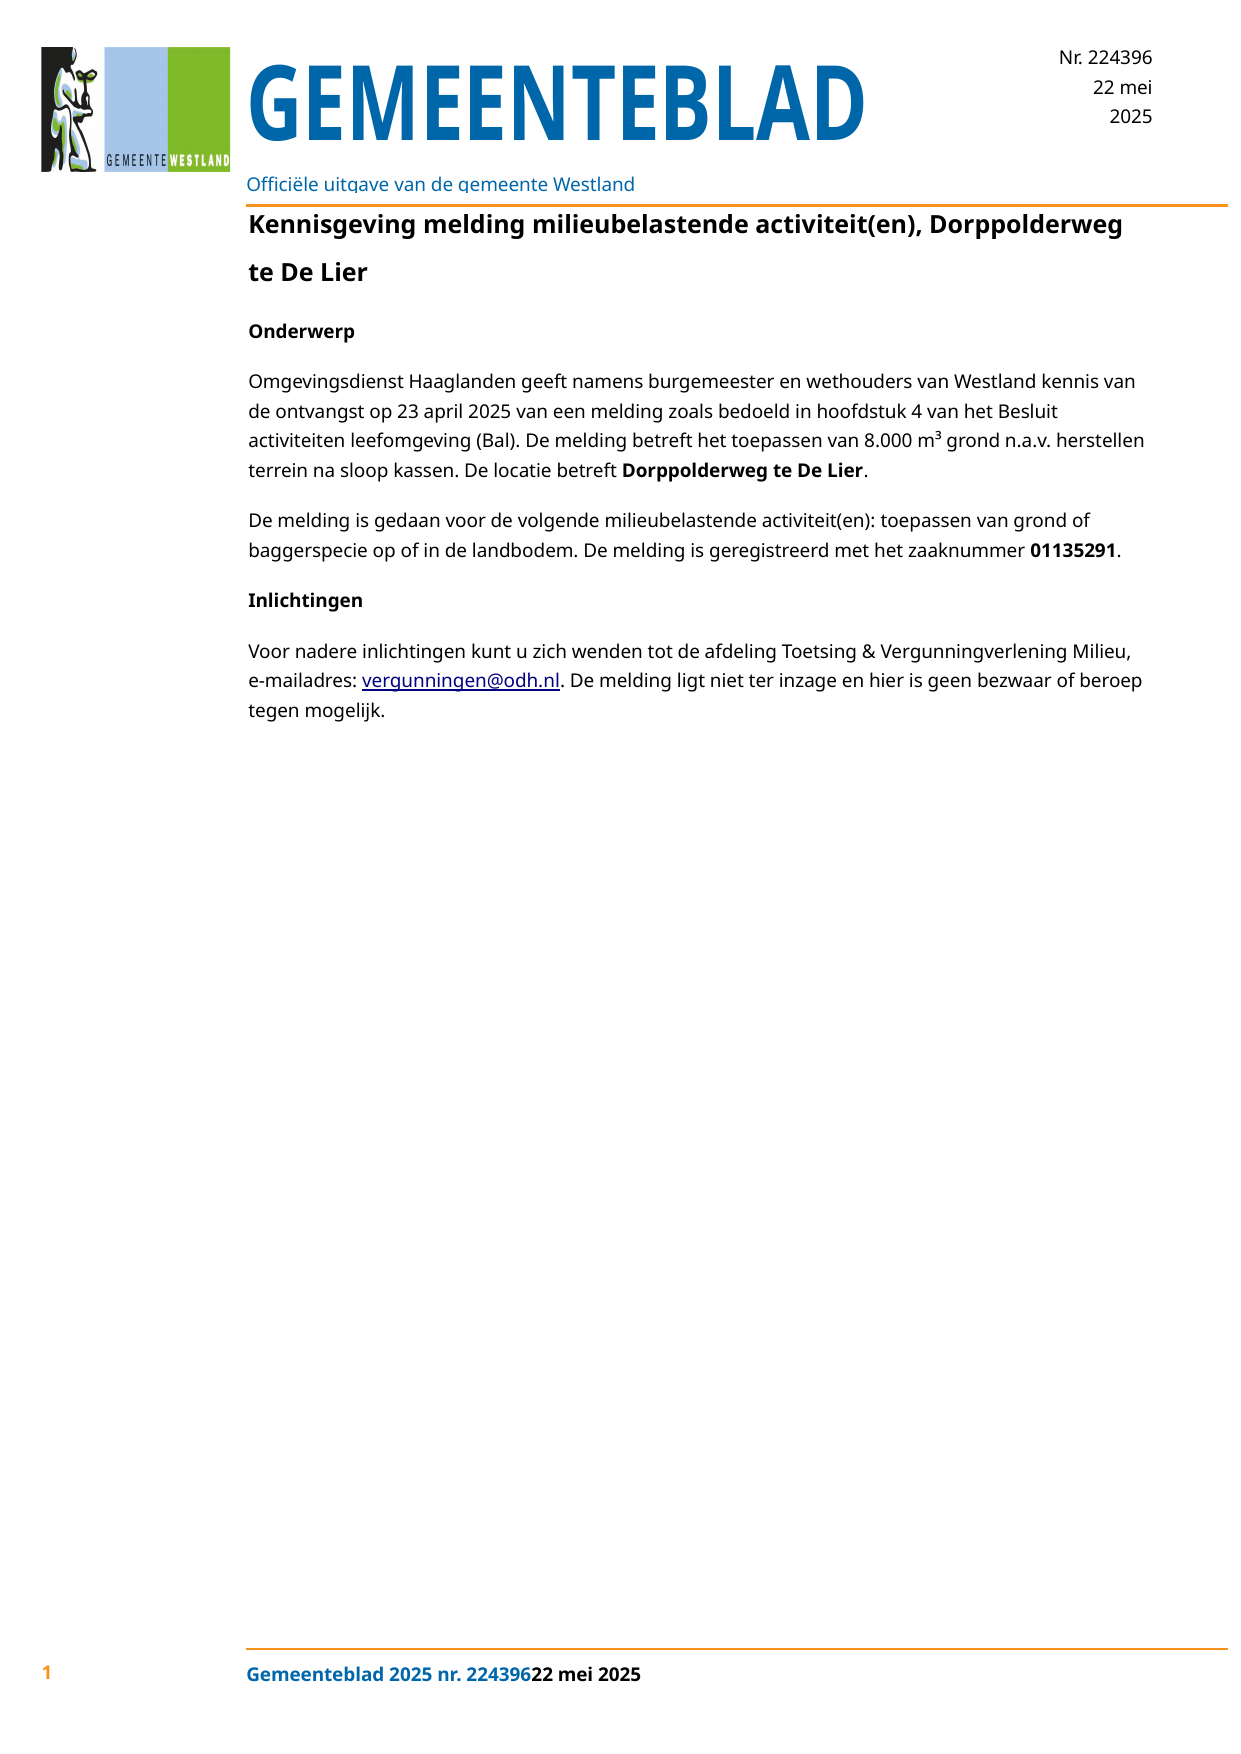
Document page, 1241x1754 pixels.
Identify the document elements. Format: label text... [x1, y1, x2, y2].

text Voor nadere inlichtingen kunt u zich wenden tot de afdeling Toetsing & Vergunningverlening Milieu, e-mailadres: vergunningen@odh.nl. De melding ligt niet ter inzage en hier is geen bezwaar of beroep tegen mogelijk. [248, 638, 1152, 723]
picture [41, 47, 231, 172]
text Onderwerp [248, 318, 1152, 344]
text Kennisgeving melding milieubelastende activiteit(en), Dorppolderweg te De Lier [248, 207, 1152, 288]
text Omgevingsdienst Haaglanden geeft namens burgemeester en wethouders van Westland kennis van de ontvangst op 23 april 2025 van een melding zoals bedoeld in hoofdstuk 4 van het Besluit activiteiten leefomgeving (Bal). De melding betreft het toepassen van 8.000 m³ grond n.a.v. herstellen terrein na sloop kassen. De locatie betreft Dorppolderweg te De Lier. [248, 368, 1152, 483]
text Inlichtingen [248, 587, 1152, 613]
text De melding is gedaan voor de volgende milieubelastende activiteit(en): toepassen van grond of baggerspecie op of in de landbodem. De melding is geregistreerd met het zaaknummer 01135291. [248, 507, 1152, 563]
